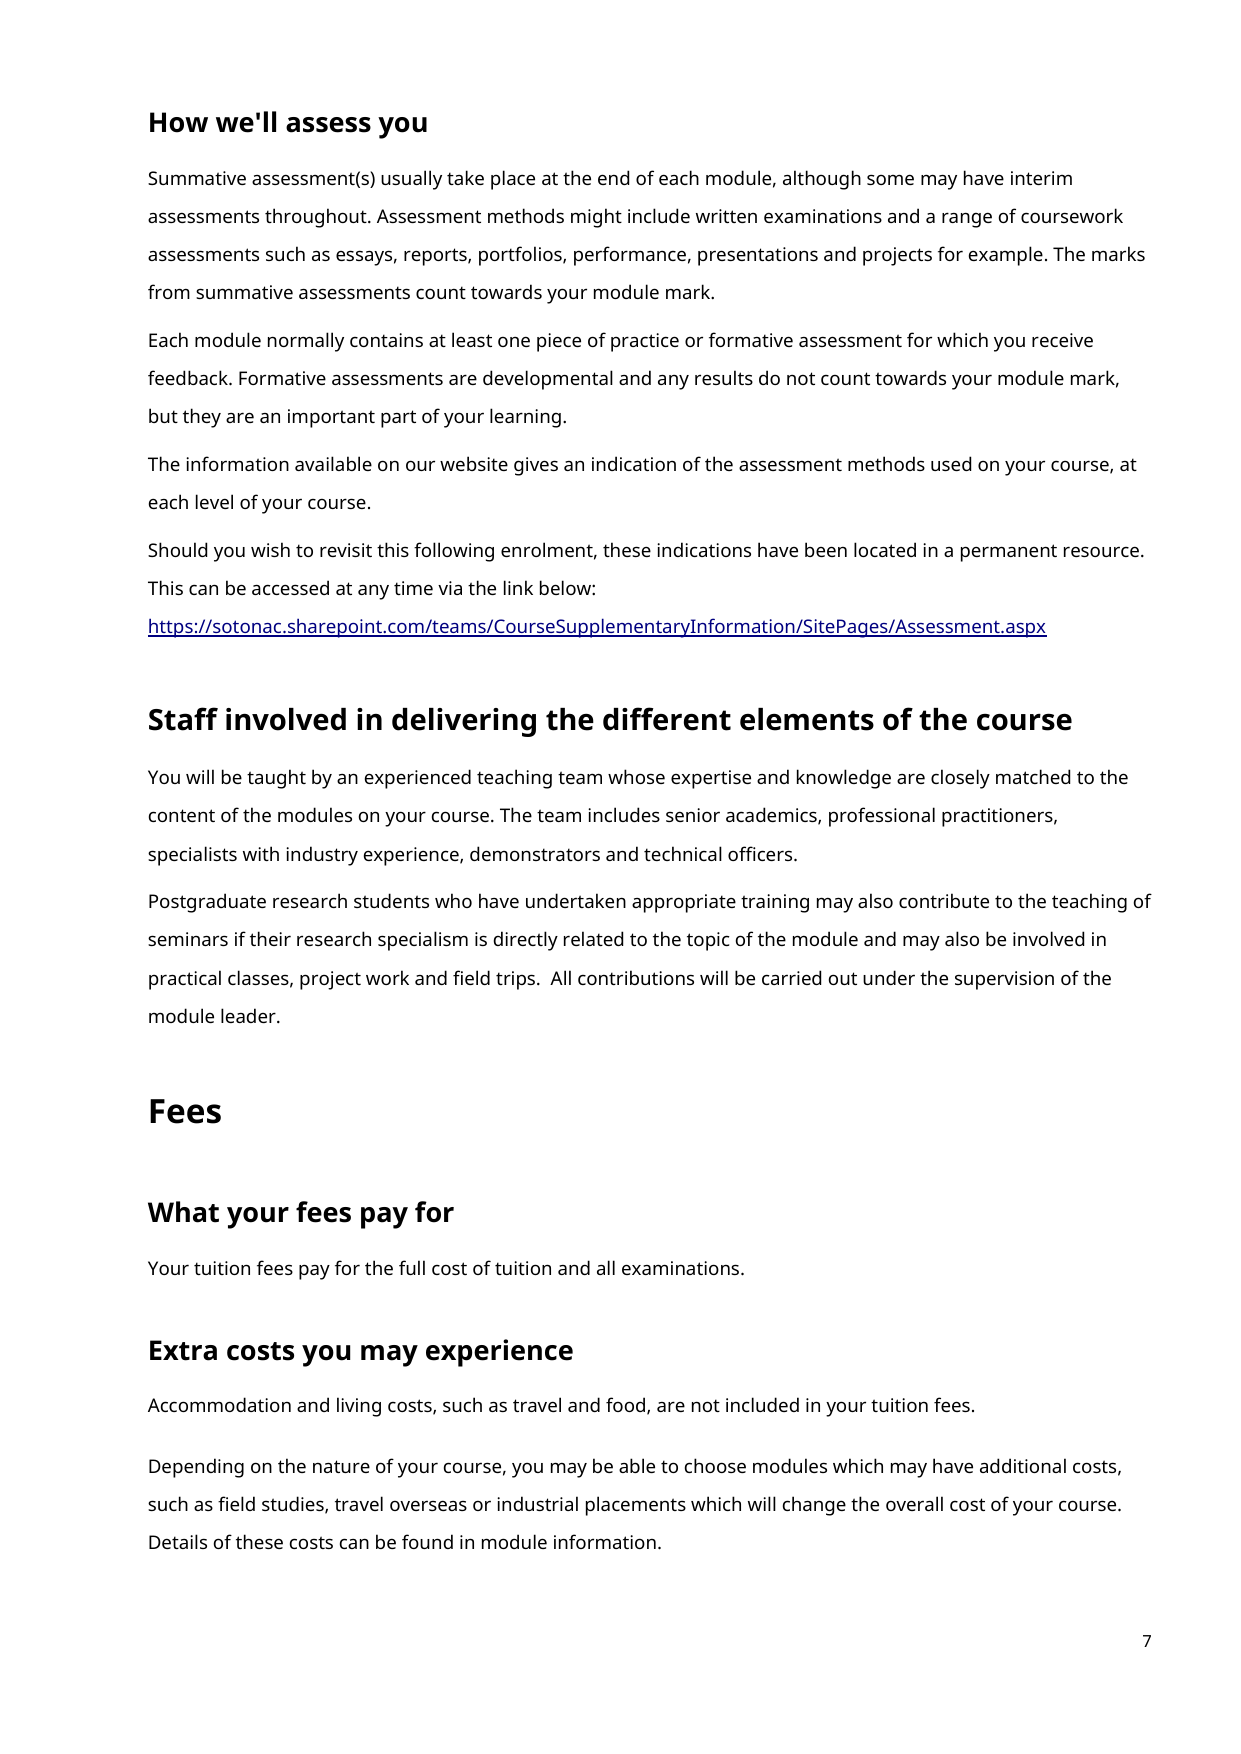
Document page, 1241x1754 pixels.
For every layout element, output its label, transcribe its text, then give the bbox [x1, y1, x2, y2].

text The information available on our website gives an indication of the assessment methods used on your course, at each level of your course. [148, 451, 1152, 515]
subtitle Extra costs you may experience [148, 1331, 1152, 1368]
text Postgraduate research students who have undertaken appropriate training may also contribute to the teaching of seminars if their research specialism is directly related to the topic of the module and may also be involved in practical classes, project work and field trips. All contributions will be carried out under the supervision of the module leader. [148, 888, 1152, 1029]
text You will be taught by an experienced teaching team whose expertise and knowledge are closely matched to the content of the modules on your course. The team includes senior academics, professional practitioners, specialists with industry experience, demonstrators and technical officers. [148, 764, 1152, 866]
text Summative assessment(s) usually take place at the end of each module, although some may have interim assessments throughout. Assessment methods might include written examinations and a range of coursework assessments such as essays, reports, portfolios, performance, presentations and projects for example. The marks from summative assessments count towards your module mark. [148, 165, 1152, 305]
subtitle What your fees pay for [148, 1194, 1152, 1231]
text Depending on the nature of your course, you may be able to choose modules which may have additional costs, such as field studies, travel overseas or industrial placements which will change the overall cost of your course. Details of these costs can be found in module information. [148, 1453, 1152, 1555]
text Each module normally contains at least one piece of practice or formative assessment for which you receive feedback. Formative assessments are developmental and any results do not count towards your module mark, but they are an important part of your learning. [148, 327, 1152, 429]
text Accommodation and living costs, such as travel and food, are not included in your tuition fees. [148, 1393, 1152, 1418]
text Should you wish to revisit this following enrolment, these indications have been located in a permanent resource. This can be accessed at any time via the link below: https://sotonac.sharepoint.com/teams/CourseSupplementaryInformation/SitePages/Assessment.aspx [148, 537, 1152, 639]
subtitle Fees [148, 1088, 1152, 1134]
subtitle How we'll assess you [148, 103, 1152, 140]
text Your tuition fees pay for the full cost of tuition and all examinations. [148, 1256, 1152, 1281]
subtitle Staff involved in delivering the different elements of the course [148, 699, 1152, 738]
